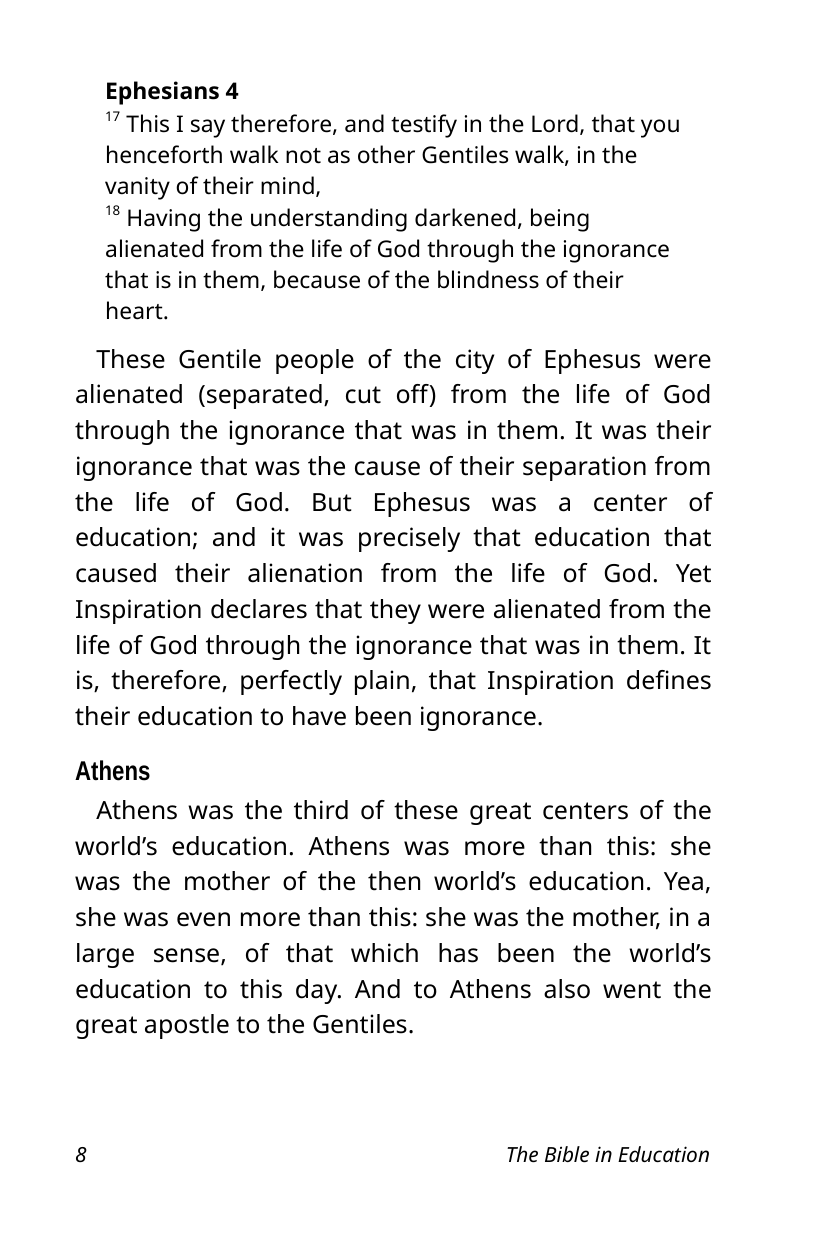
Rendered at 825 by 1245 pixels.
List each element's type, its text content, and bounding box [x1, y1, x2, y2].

text 18 Having the understanding darkened, being alienated from the life of God through the ignorance that is in them, because of the blindness of their heart. [105, 201, 682, 326]
text Athens was the third of these great centers of the world’s education. Athens was more than this: she was the mother of the then world’s education. Yea, she was even more than this: she was the mother, in a large sense, of that which has been the world’s education to this day. And to Athens also went the great apostle to the Gentiles. [75, 793, 712, 1041]
subtitle Athens [75, 756, 712, 787]
text 17 This I say therefore, and testify in the Lord, that you henceforth walk not as other Gentiles walk, in the vanity of their mind, [105, 108, 682, 201]
text These Gentile people of the city of Ephesus were alienated (separated, cut off) from the life of God through the ignorance that was in them. It was their ignorance that was the cause of their separation from the life of God. But Ephesus was a center of education; and it was precisely that education that caused their alienation from the life of God. Yet Inspiration declares that they were alienated from the life of God through the ignorance that was in them. It is, therefore, perfectly plain, that Inspiration defines their education to have been ignorance. [75, 341, 712, 733]
text Ephesians 4 [105, 75, 712, 106]
